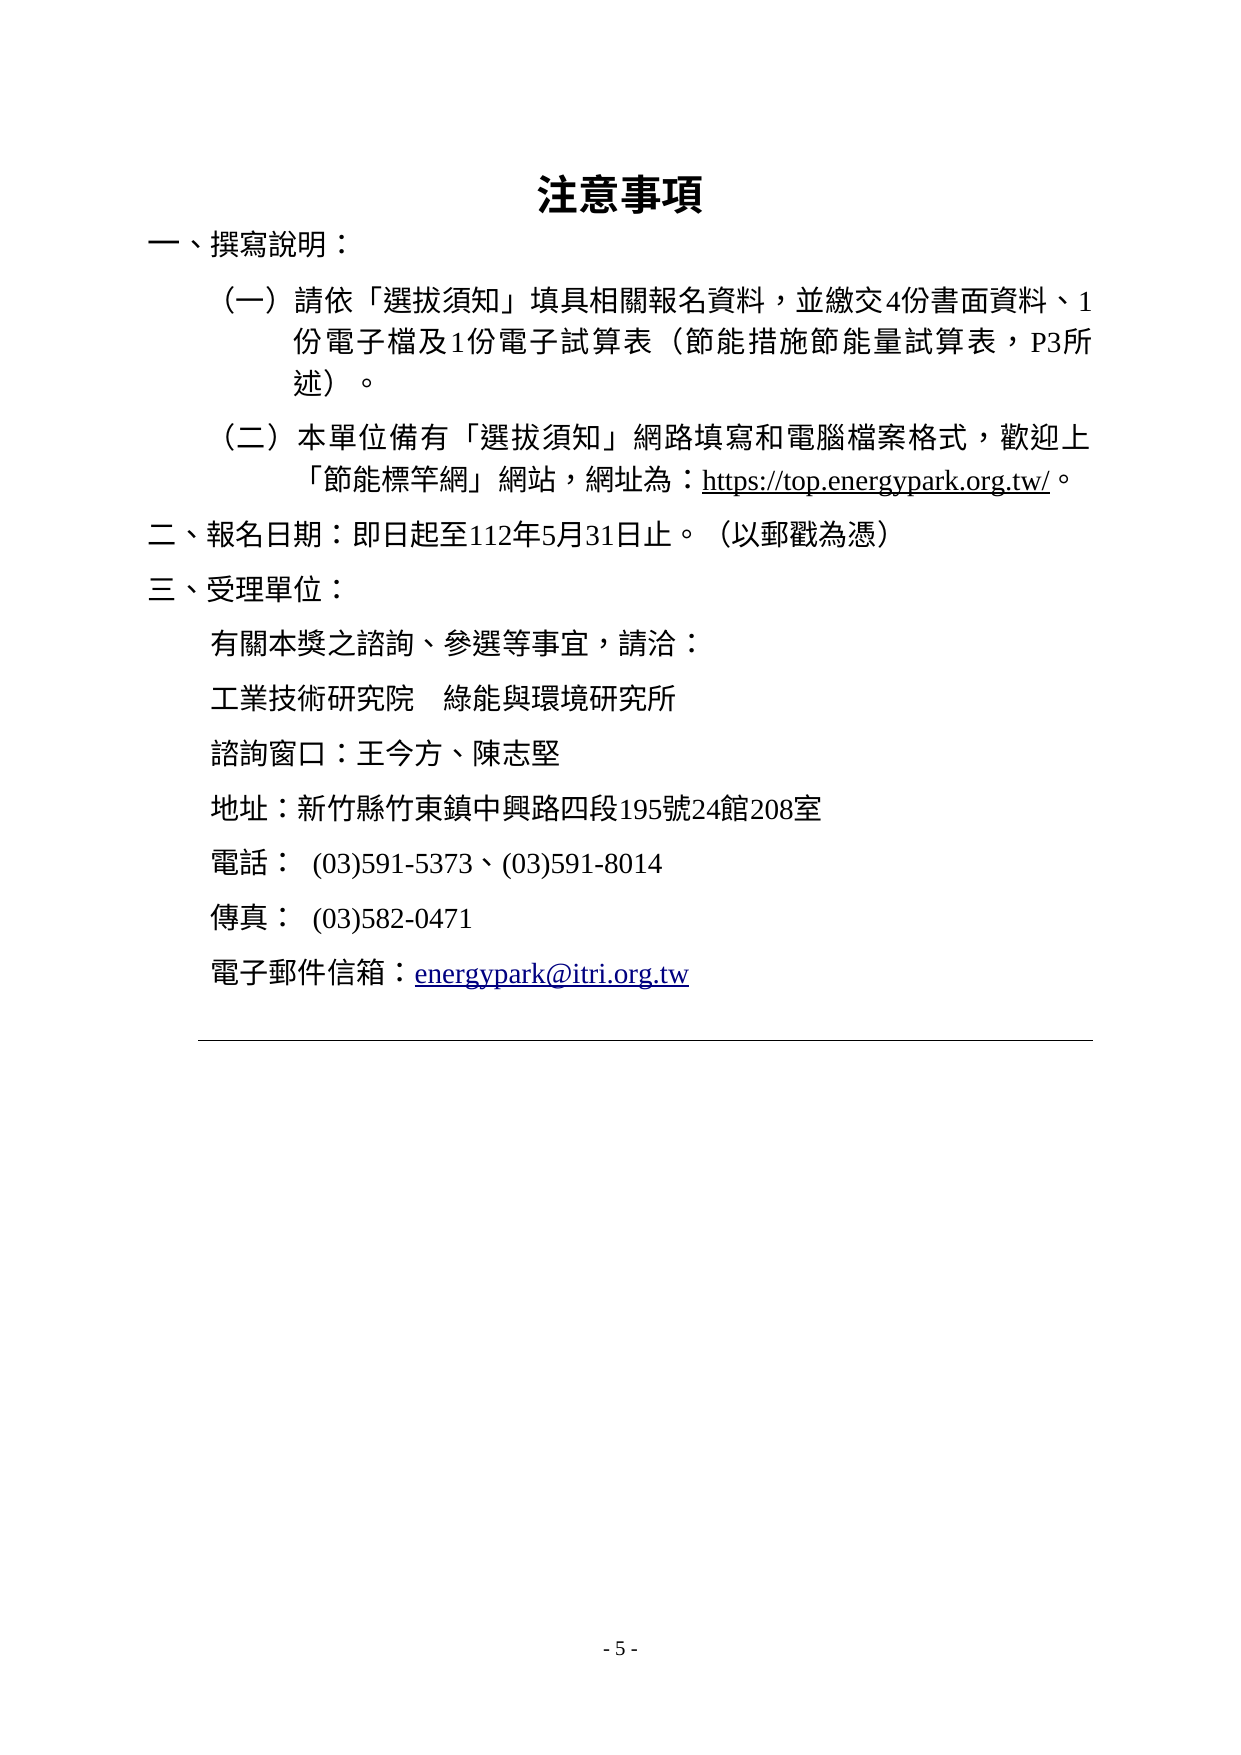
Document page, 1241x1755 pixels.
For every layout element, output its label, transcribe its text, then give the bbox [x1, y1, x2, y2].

text 二、報名日期：即日起至112年5月31日止。（以郵戳為憑） [148, 511, 1077, 553]
text 電子郵件信箱：energypark@itri.org.tw [198, 949, 1093, 1040]
text 電話： (03)591-5373、(03)591-8014 [198, 840, 1093, 882]
text 三、受理單位： [148, 566, 1077, 608]
text 傳真： (03)582-0471 [198, 895, 1093, 937]
text 有關本獎之諮詢、參選等事宜，請洽： [198, 621, 1093, 663]
text （二）本單位備有「選拔須知」網路填寫和電腦檔案格式，歡迎上「節能標竿網」網站，網址為：https://top.energypark.org.tw/。 [206, 415, 1093, 499]
text 工業技術研究院 綠能與環境研究所 [198, 676, 1093, 718]
text 諮詢窗口：王今方、陳志堅 [198, 730, 1093, 773]
text 注意事項 [148, 162, 1092, 217]
text （一）請依「選拔須知」填具相關報名資料，並繳交4份書面資料、1份電子檔及1份電子試算表（節能措施節能量試算表，P3所述）。 [206, 278, 1093, 403]
text 地址：新竹縣竹東鎮中興路四段195號24館208室 [198, 785, 1093, 827]
text 一、撰寫說明： [148, 125, 1093, 265]
